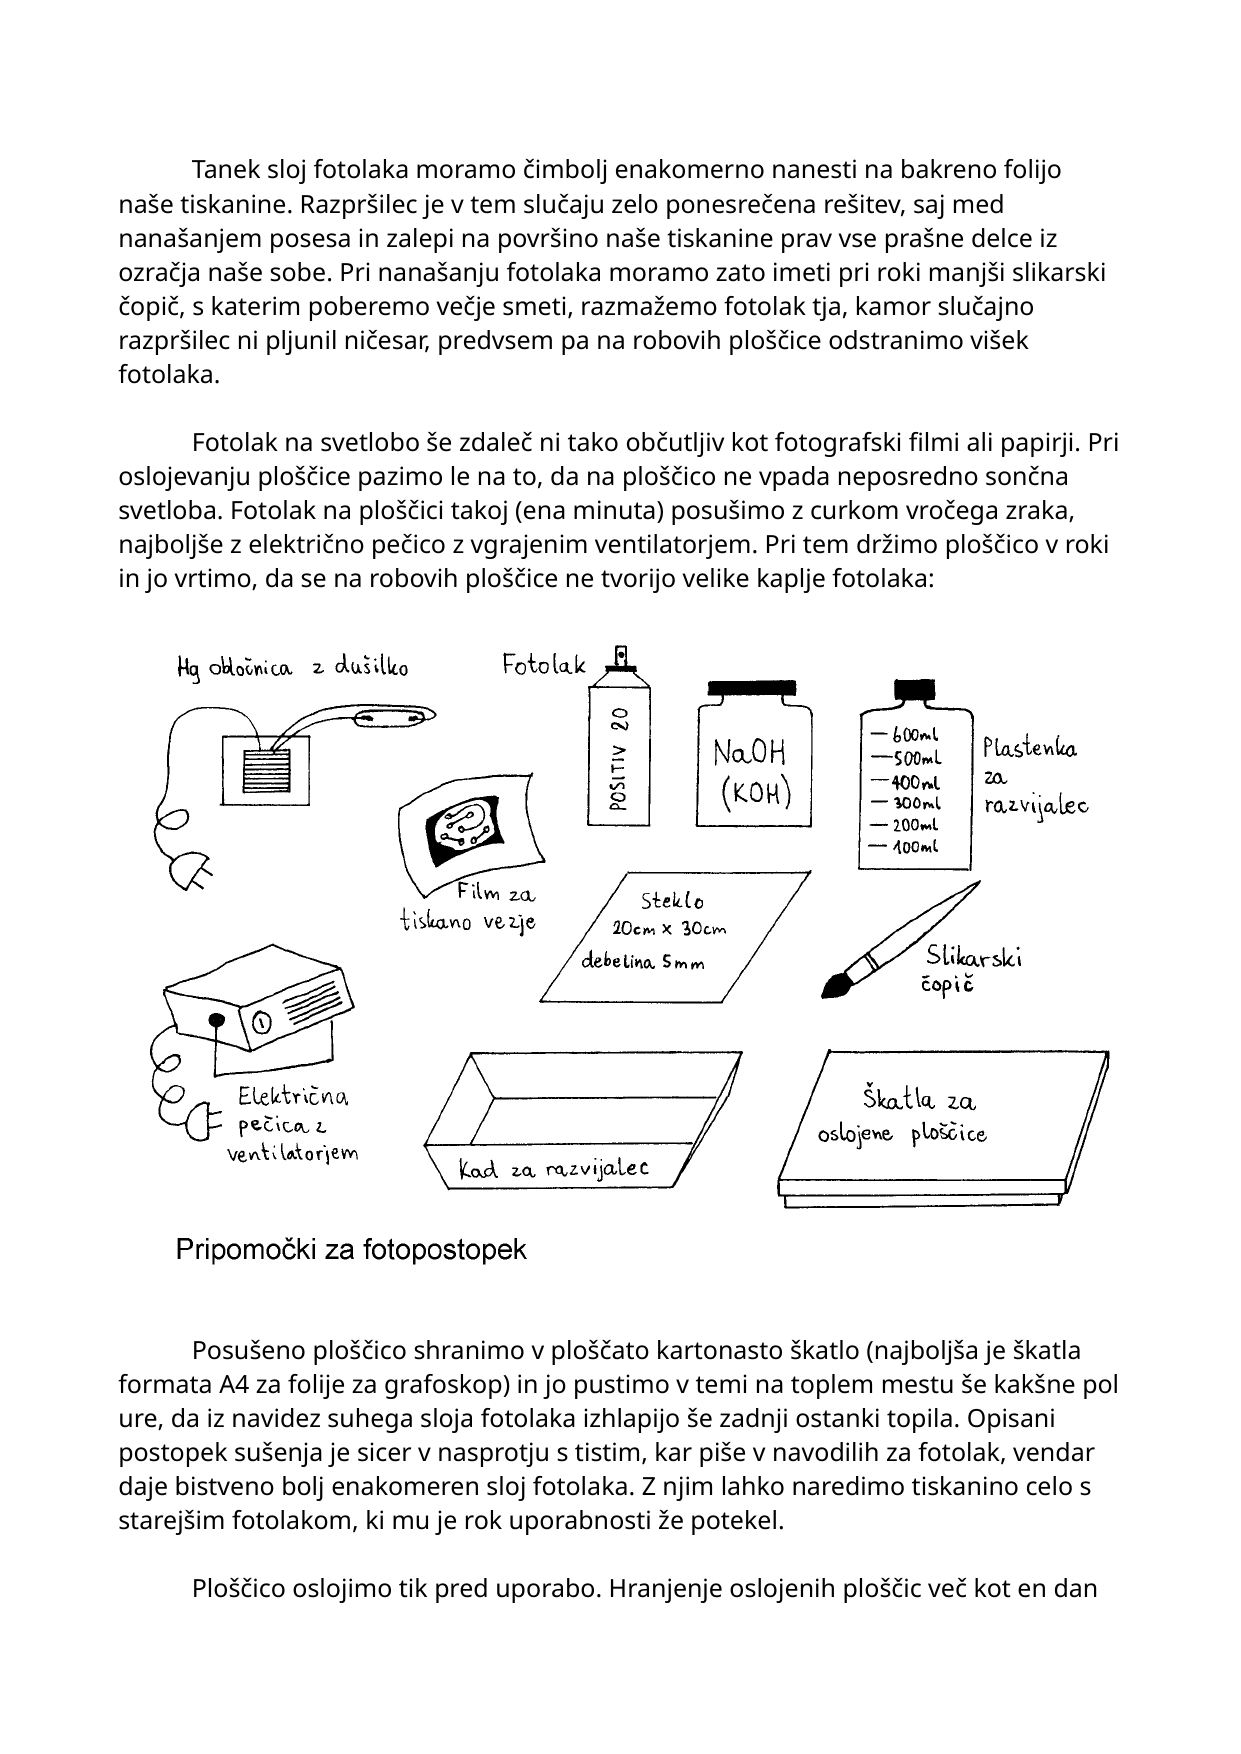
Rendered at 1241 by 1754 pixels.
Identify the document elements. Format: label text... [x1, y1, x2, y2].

picture [118, 629, 1122, 1299]
text Ploščico oslojimo tik pred uporabo. Hranjenje oslojenih ploščic več kot en dan [118, 1571, 1122, 1605]
text Posušeno ploščico shranimo v ploščato kartonasto škatlo (najboljša je škatla formata A4 za folije za grafoskop) in jo pustimo v temi na toplem mestu še kakšne pol ure, da iz navidez suhega sloja fotolaka izhlapijo še zadnji ostanki topila. Opisani postopek sušenja je sicer v nasprotju s tistim, kar piše v navodilih za fotolak, vendar daje bistveno bolj enakomeren sloj fotolaka. Z njim lahko naredimo tiskanino celo s starejšim fotolakom, ki mu je rok uporabnosti že potekel. [118, 1332, 1122, 1537]
text Tanek sloj fotolaka moramo čimbolj enakomerno nanesti na bakreno folijo naše tiskanine. Razpršilec je v tem slučaju zelo ponesrečena rešitev, saj med nanašanjem posesa in zalepi na površino naše tiskanine prav vse prašne delce iz ozračja naše sobe. Pri nanašanju fotolaka moramo zato imeti pri roki manjši slikarski čopič, s katerim poberemo večje smeti, razmažemo fotolak tja, kamor slučajno razpršilec ni pljunil ničesar, predvsem pa na robovih ploščice odstranimo višek fotolaka. [118, 152, 1122, 391]
text Fotolak na svetlobo še zdaleč ni tako občutljiv kot fotografski filmi ali papirji. Pri oslojevanju ploščice pazimo le na to, da na ploščico ne vpada neposredno sončna svetloba. Fotolak na ploščici takoj (ena minuta) posušimo z curkom vročega zraka, najboljše z električno pečico z vgrajenim ventilatorjem. Pri tem držimo ploščico v roki in jo vrtimo, da se na robovih ploščice ne tvorijo velike kaplje fotolaka: [118, 425, 1122, 595]
